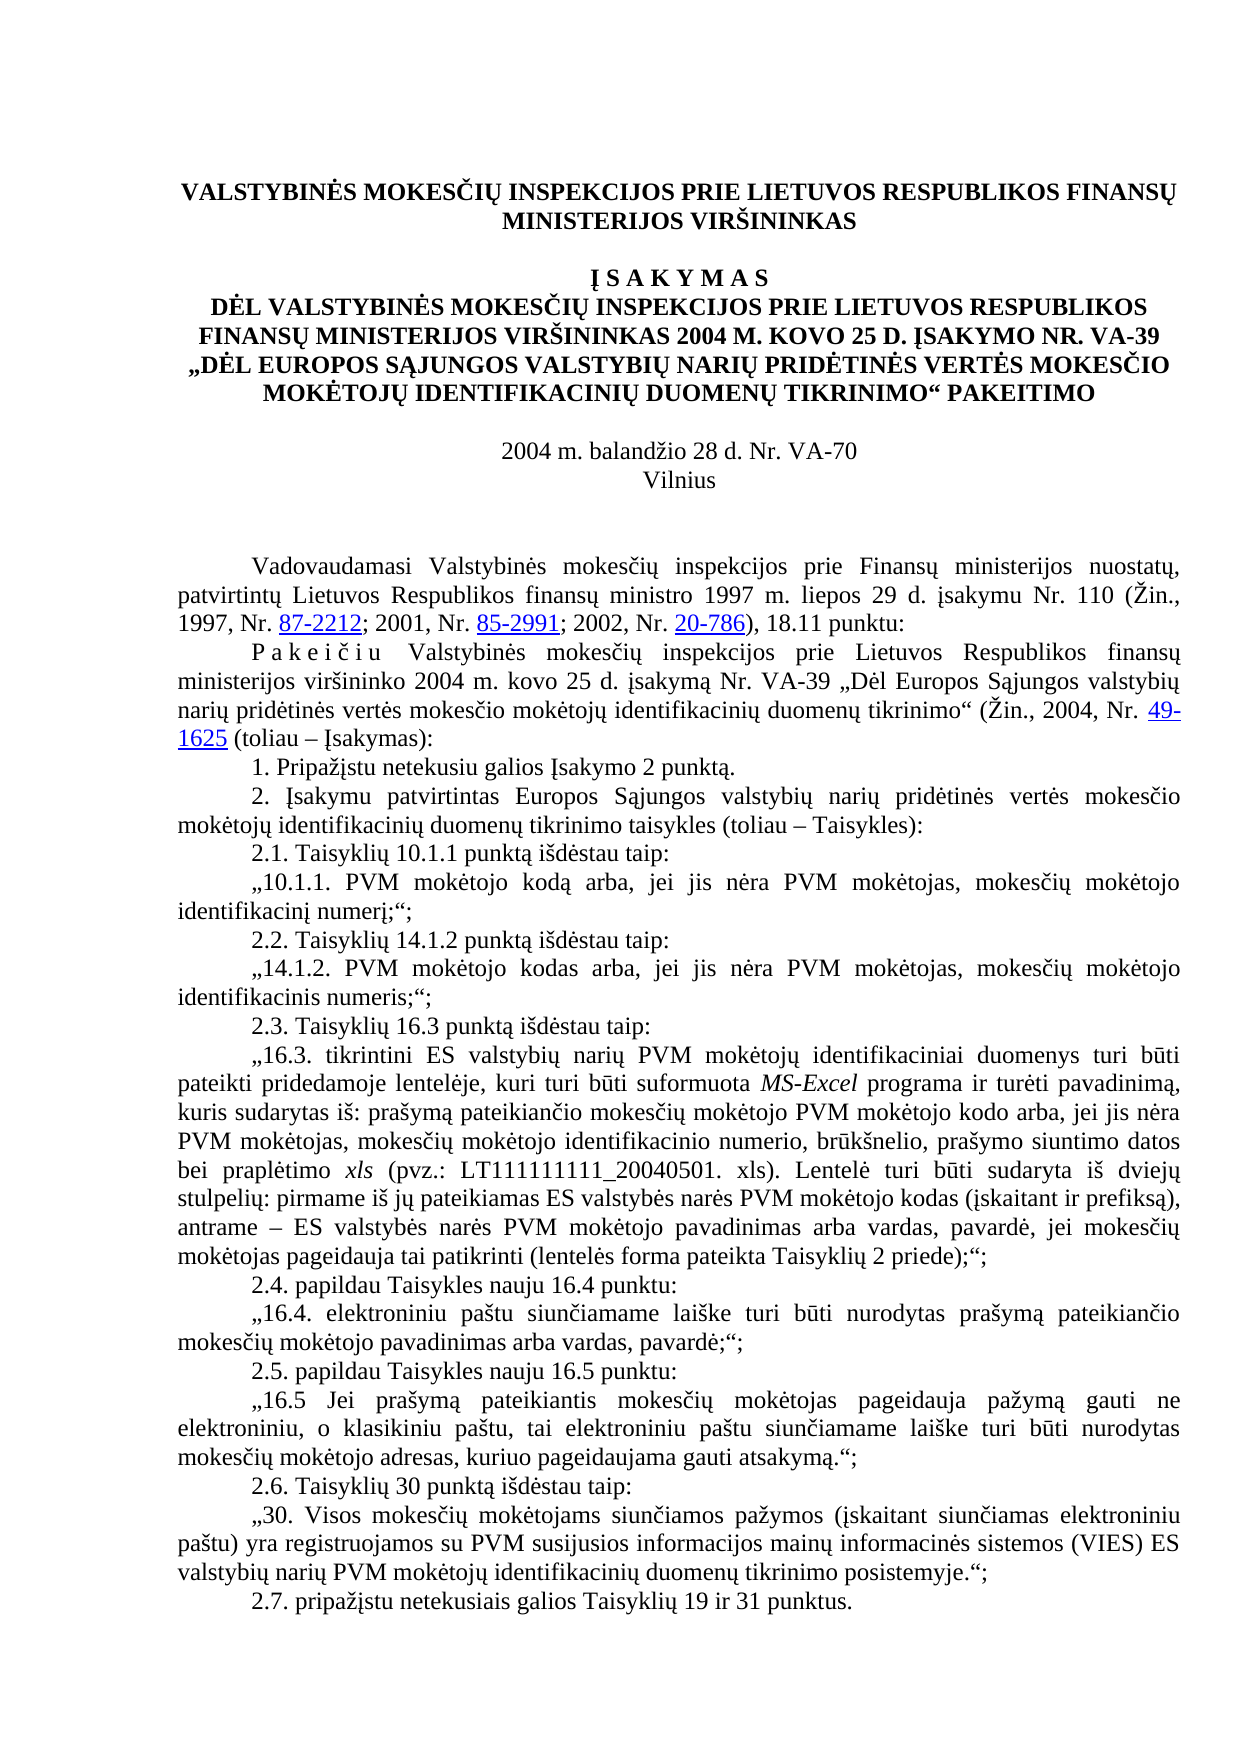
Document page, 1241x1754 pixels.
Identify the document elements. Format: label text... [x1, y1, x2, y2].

text „16.5 Jei prašymą pateikiantis mokesčių mokėtojas pageidauja pažymą gauti ne elektroniniu, o klasikiniu paštu, tai elektroniniu paštu siunčiamame laiške turi būti nurodytas mokesčių mokėtojo adresas, kuriuo pageidaujama gauti atsakymą.“; [177, 1385, 1181, 1471]
text 2.1. Taisyklių 10.1.1 punktą išdėstau taip: [177, 838, 1181, 867]
text 2.6. Taisyklių 30 punktą išdėstau taip: [177, 1471, 1181, 1500]
text Vilnius [177, 465, 1181, 493]
text Į S A K Y M A S [177, 263, 1181, 292]
text 2.2. Taisyklių 14.1.2 punktą išdėstau taip: [177, 925, 1181, 953]
text 2.4. papildau Taisykles nauju 16.4 punktu: [177, 1270, 1181, 1298]
text „30. Visos mokesčių mokėtojams siunčiamos pažymos (įskaitant siunčiamas elektroniniu paštu) yra registruojamos su PVM susijusios informacijos mainų informacinės sistemos (VIES) ES valstybių narių PVM mokėtojų identifikacinių duomenų tikrinimo posistemyje.“; [177, 1500, 1181, 1586]
text „10.1.1. PVM mokėtojo kodą arba, jei jis nėra PVM mokėtojas, mokesčių mokėtojo identifikacinį numerį;“; [177, 867, 1181, 925]
text 2.3. Taisyklių 16.3 punktą išdėstau taip: [177, 1011, 1181, 1040]
text DĖL VALSTYBINĖS MOKESČIŲ INSPEKCIJOS PRIE LIETUVOS RESPUBLIKOS FINANSŲ MINISTERIJOS VIRŠININKAS 2004 M. KOVO 25 D. ĮSAKYMO NR. VA-39 „DĖL EUROPOS SĄJUNGOS VALSTYBIŲ NARIŲ PRIDĖTINĖS VERTĖS MOKESČIO MOKĖTOJŲ IDENTIFIKACINIŲ DUOMENŲ TIKRINIMO“ PAKEITIMO [177, 292, 1181, 407]
text „14.1.2. PVM mokėtojo kodas arba, jei jis nėra PVM mokėtojas, mokesčių mokėtojo identifikacinis numeris;“; [177, 953, 1181, 1011]
text 2004 m. balandžio 28 d. Nr. VA-70 [177, 436, 1181, 465]
text „16.3. tikrintini ES valstybių narių PVM mokėtojų identifikaciniai duomenys turi būti pateikti pridedamoje lentelėje, kuri turi būti suformuota MS-Excel programa ir turėti pavadinimą, kuris sudarytas iš: prašymą pateikiančio mokesčių mokėtojo PVM mokėtojo kodo arba, jei jis nėra PVM mokėtojas, mokesčių mokėtojo identifikacinio numerio, brūkšnelio, prašymo siuntimo datos bei praplėtimo xls (pvz.: LT111111111_20040501. xls). Lentelė turi būti sudaryta iš dviejų stulpelių: pirmame iš jų pateikiamas ES valstybės narės PVM mokėtojo kodas (įskaitant ir prefiksą), antrame – ES valstybės narės PVM mokėtojo pavadinimas arba vardas, pavardė, jei mokesčių mokėtojas pageidauja tai patikrinti (lentelės forma pateikta Taisyklių 2 priede);“; [177, 1040, 1181, 1270]
text 2.5. papildau Taisykles nauju 16.5 punktu: [177, 1356, 1181, 1385]
text Pakeičiu Valstybinės mokesčių inspekcijos prie Lietuvos Respublikos finansų ministerijos viršininko 2004 m. kovo 25 d. įsakymą Nr. VA-39 „Dėl Europos Sąjungos valstybių narių pridėtinės vertės mokesčio mokėtojų identifikacinių duomenų tikrinimo“ (Žin., 2004, Nr. 49-1625 (toliau – Įsakymas): [177, 637, 1181, 752]
text Vadovaudamasi Valstybinės mokesčių inspekcijos prie Finansų ministerijos nuostatų, patvirtintų Lietuvos Respublikos finansų ministro 1997 m. liepos 29 d. įsakymu Nr. 110 (Žin., 1997, Nr. 87-2212; 2001, Nr. 85-2991; 2002, Nr. 20-786), 18.11 punktu: [177, 551, 1181, 637]
text VALSTYBINĖS MOKESČIŲ INSPEKCIJOS PRIE LIETUVOS RESPUBLIKOS FINANSŲ MINISTERIJOS VIRŠININKAS [177, 177, 1181, 235]
text „16.4. elektroniniu paštu siunčiamame laiške turi būti nurodytas prašymą pateikiančio mokesčių mokėtojo pavadinimas arba vardas, pavardė;“; [177, 1298, 1181, 1356]
text 1. Pripažįstu netekusiu galios Įsakymo 2 punktą. [177, 752, 1181, 781]
text 2. Įsakymu patvirtintas Europos Sąjungos valstybių narių pridėtinės vertės mokesčio mokėtojų identifikacinių duomenų tikrinimo taisykles (toliau – Taisykles): [177, 781, 1181, 838]
text 2.7. pripažįstu netekusiais galios Taisyklių 19 ir 31 punktus. [177, 1586, 1181, 1615]
